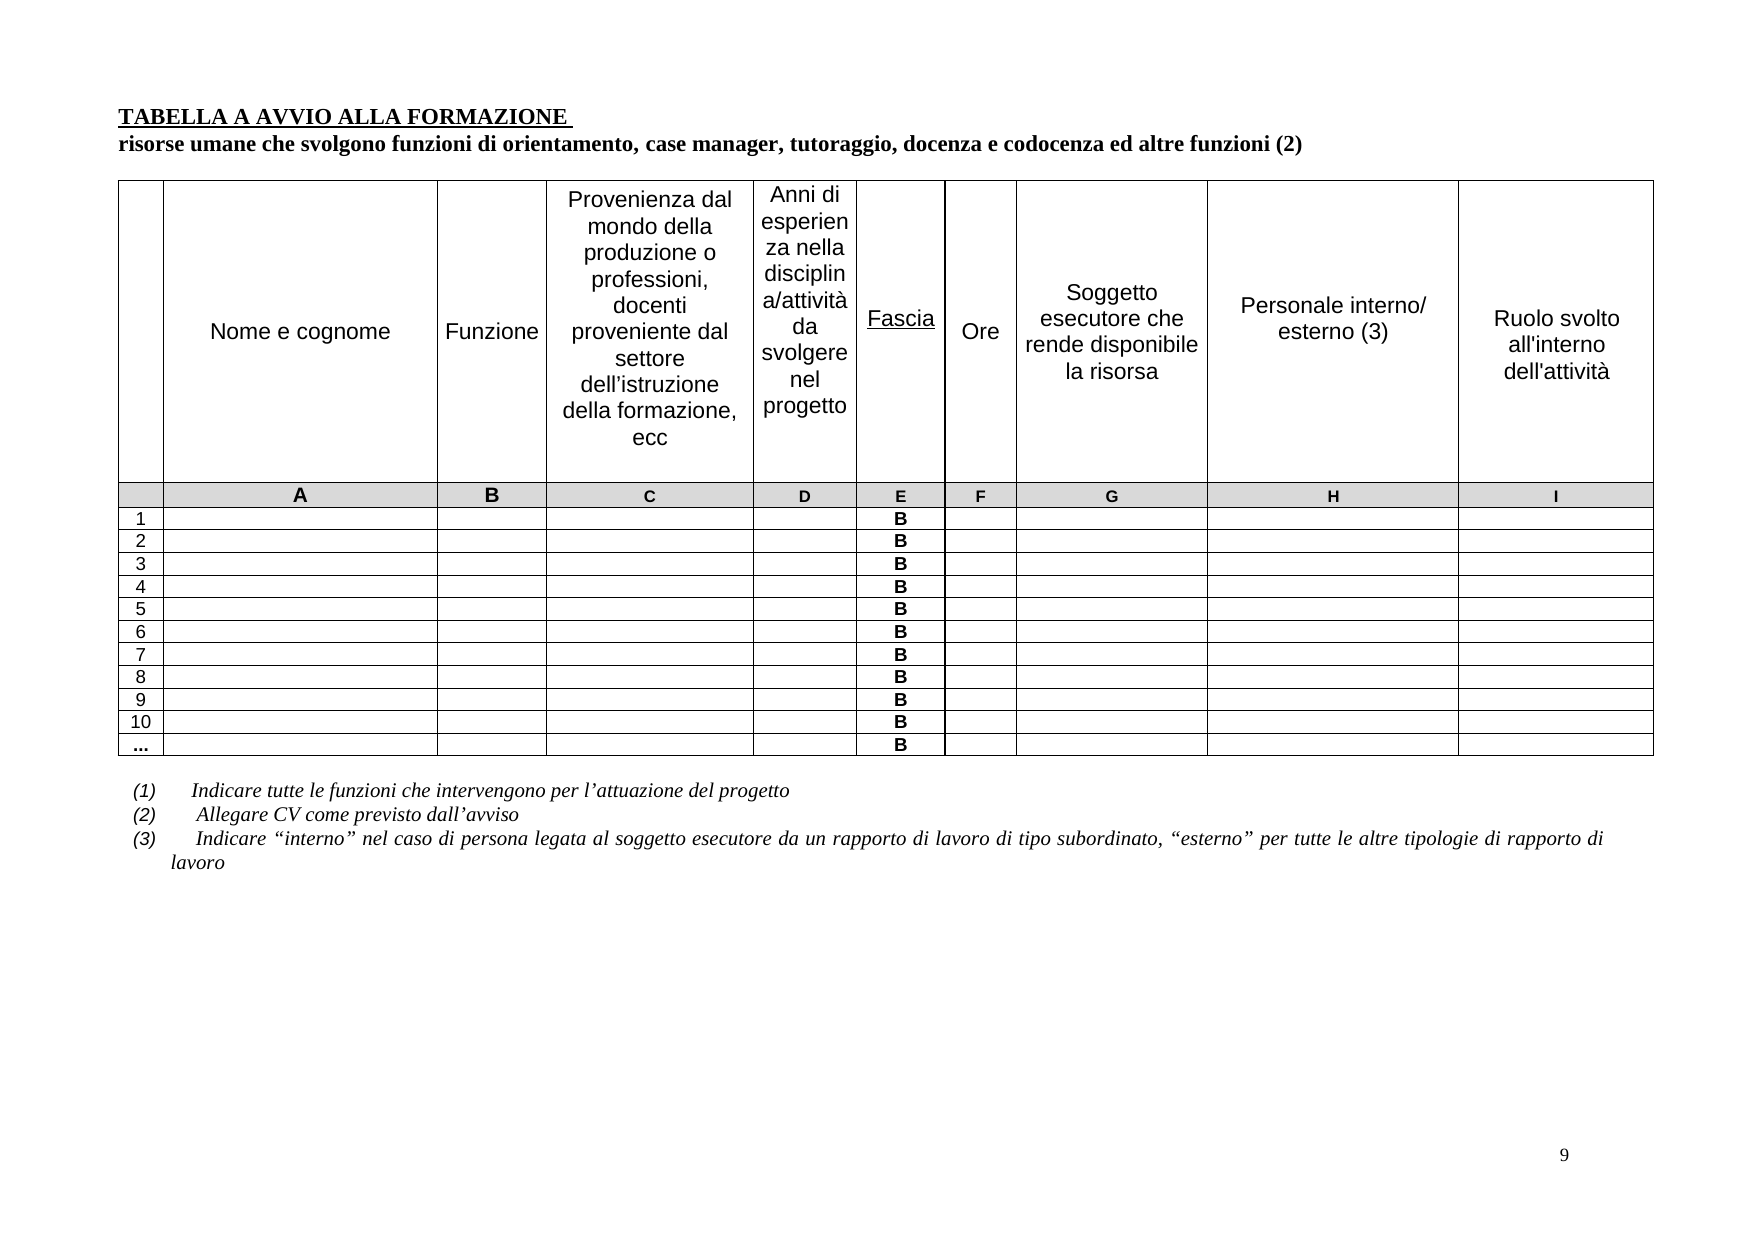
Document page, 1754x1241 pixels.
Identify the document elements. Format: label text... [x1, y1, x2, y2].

table_cell [754, 576, 856, 597]
table_cell [547, 530, 753, 552]
table_cell B [857, 643, 944, 665]
table_cell [547, 553, 753, 574]
table_cell [1459, 576, 1653, 597]
table_cell 8 [119, 666, 163, 687]
table_cell 4 [119, 576, 163, 597]
table_cell [164, 666, 437, 687]
table_cell [438, 621, 546, 642]
table_cell [1017, 711, 1207, 733]
table_cell [1208, 689, 1458, 710]
table_cell [438, 598, 546, 620]
table_cell [946, 621, 1016, 642]
table_cell [754, 598, 856, 620]
table_cell [438, 734, 546, 755]
table_cell [1459, 689, 1653, 710]
table_cell [547, 576, 753, 597]
table_cell [164, 553, 437, 574]
table_cell [1459, 734, 1653, 755]
table_cell [164, 508, 437, 529]
table_cell B [857, 598, 944, 620]
table_cell [438, 576, 546, 597]
table_header [119, 181, 163, 482]
table_cell B [857, 553, 944, 574]
table_cell 1 [119, 508, 163, 529]
table_cell [1208, 711, 1458, 733]
table_cell [547, 643, 753, 665]
table_cell B [857, 576, 944, 597]
table_cell [1208, 621, 1458, 642]
table_cell e [857, 483, 944, 507]
table_cell [754, 711, 856, 733]
table_cell B [438, 483, 546, 507]
table_header Anni di esperienza nella disciplina/attività da svolgere nel progetto [754, 181, 856, 482]
table_cell 6 [119, 621, 163, 642]
text risorse umane che svolgono funzioni di orientamento, case manager, tutoraggio, docenza e codocenza ed altre funzioni (2) [118, 130, 1606, 156]
table_cell [754, 621, 856, 642]
table_cell d [754, 483, 856, 507]
table_cell [164, 643, 437, 665]
table_cell [1208, 508, 1458, 529]
table_cell [1017, 666, 1207, 687]
table_cell [946, 734, 1016, 755]
table_cell B [857, 711, 944, 733]
table_cell [547, 598, 753, 620]
table_cell [1017, 643, 1207, 665]
table_cell 10 [119, 711, 163, 733]
text TABELLA A AVVIO ALLA FORMAZIONE [118, 103, 1606, 130]
table_cell f [946, 483, 1016, 507]
table_cell [164, 598, 437, 620]
table_header Nome e cognome [164, 181, 437, 482]
table_cell [946, 689, 1016, 710]
table_header Soggetto esecutore che rende disponibile la risorsa [1017, 181, 1207, 482]
table_cell B [857, 530, 944, 552]
table_cell g [1017, 483, 1207, 507]
table_cell [1017, 576, 1207, 597]
table_cell [1459, 508, 1653, 529]
table_cell [1459, 621, 1653, 642]
table_cell 5 [119, 598, 163, 620]
table_cell [1017, 530, 1207, 552]
table_cell [1017, 689, 1207, 710]
table_cell [438, 508, 546, 529]
table_cell i [1459, 483, 1653, 507]
table_cell [1459, 666, 1653, 687]
table_cell [946, 553, 1016, 574]
table_cell [438, 711, 546, 733]
table_cell [547, 621, 753, 642]
table_cell [1017, 598, 1207, 620]
table_cell h [1208, 483, 1458, 507]
table_cell [754, 734, 856, 755]
table_cell [754, 553, 856, 574]
table_header Ruolo svolto all'interno dell'attività [1459, 181, 1653, 482]
list Indicare “interno” nel caso di persona legata al soggetto esecutore da un rapporto di lavoro di tipo subordinato, “esterno” per tutte le altre tipologie di rapporto di lavoro [133, 826, 1606, 874]
table_cell [1459, 553, 1653, 574]
table_cell [1459, 530, 1653, 552]
table_cell [754, 689, 856, 710]
table_cell [119, 483, 163, 507]
table_cell [1017, 553, 1207, 574]
table_cell ... [119, 734, 163, 755]
table_cell [1208, 576, 1458, 597]
table_cell B [857, 734, 944, 755]
table_cell [164, 734, 437, 755]
table_cell [1208, 553, 1458, 574]
table_cell B [857, 666, 944, 687]
table_cell 2 [119, 530, 163, 552]
table_cell [1017, 621, 1207, 642]
table_cell [946, 643, 1016, 665]
table_header Ore [946, 181, 1016, 482]
table_cell [1017, 508, 1207, 529]
table_cell [1208, 666, 1458, 687]
table_cell 9 [119, 689, 163, 710]
table_cell [547, 689, 753, 710]
table_cell c [547, 483, 753, 507]
table_cell [1208, 530, 1458, 552]
list Indicare tutte le funzioni che intervengono per l’attuazione del progetto [133, 778, 1606, 802]
table_cell [1208, 598, 1458, 620]
table_cell [754, 666, 856, 687]
table_header Funzione [438, 181, 546, 482]
table_cell A [164, 483, 437, 507]
table_cell B [857, 508, 944, 529]
table_cell [547, 734, 753, 755]
table_cell [946, 711, 1016, 733]
table_cell [547, 666, 753, 687]
table_cell [1017, 734, 1207, 755]
table_header Fascia [857, 181, 944, 482]
table_cell B [857, 621, 944, 642]
table_cell [438, 689, 546, 710]
list Allegare CV come previsto dall’avviso [133, 802, 1606, 826]
table_cell [438, 553, 546, 574]
table_cell [1459, 643, 1653, 665]
table_cell [1459, 711, 1653, 733]
table_cell [946, 530, 1016, 552]
table_header Personale interno/ esterno (3) [1208, 181, 1458, 482]
table_cell [438, 530, 546, 552]
table_cell B [857, 689, 944, 710]
table_cell [164, 621, 437, 642]
table_cell 7 [119, 643, 163, 665]
table_cell [754, 530, 856, 552]
table_cell [164, 711, 437, 733]
table_cell [164, 530, 437, 552]
table_cell [946, 666, 1016, 687]
table_cell [547, 711, 753, 733]
table_cell [946, 508, 1016, 529]
table_cell [754, 508, 856, 529]
table_cell [438, 643, 546, 665]
table_cell [438, 666, 546, 687]
table_cell 3 [119, 553, 163, 574]
table_cell [1208, 643, 1458, 665]
table_cell [547, 508, 753, 529]
table_cell [1208, 734, 1458, 755]
table_header Provenienza dal mondo della produzione o professioni, docenti proveniente dal settore dell’istruzione della formazione, ecc [547, 181, 753, 482]
table_cell [946, 576, 1016, 597]
table_cell [946, 598, 1016, 620]
table_cell [1459, 598, 1653, 620]
table_cell [164, 689, 437, 710]
table_cell [754, 643, 856, 665]
table_cell [164, 576, 437, 597]
